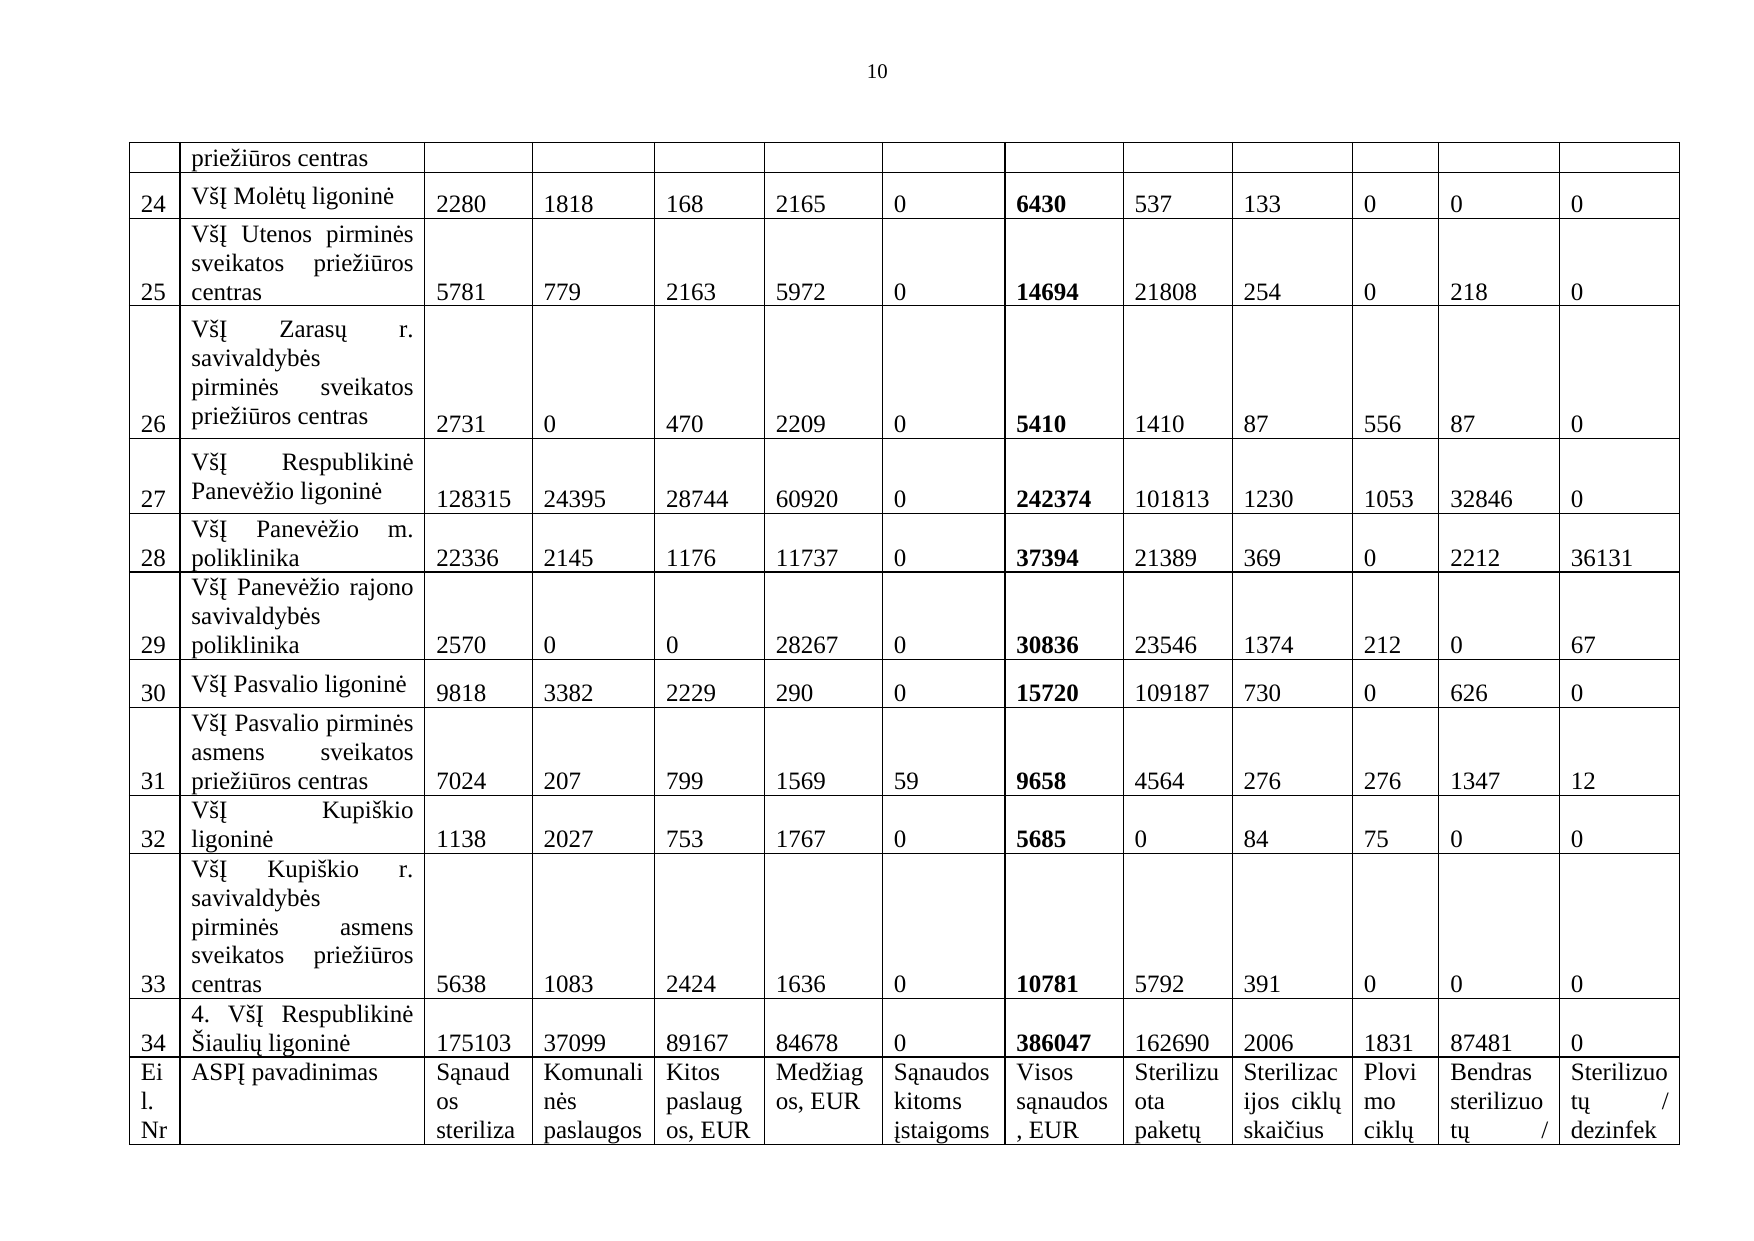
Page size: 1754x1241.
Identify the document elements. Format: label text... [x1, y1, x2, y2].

table_cell VšĮ Panevėžio rajono savivaldybės poliklinika [181, 573, 424, 659]
table_cell 2006 [1233, 999, 1352, 1056]
table_cell 101813 [1124, 439, 1232, 513]
table_cell 556 [1353, 306, 1438, 438]
table_cell 89167 [655, 999, 764, 1056]
table_cell 2145 [533, 514, 654, 571]
table_cell 470 [655, 306, 764, 438]
table_cell 24 [130, 173, 179, 218]
table_cell 31 [130, 708, 179, 794]
table_cell 10781 [1006, 854, 1123, 998]
table_cell 254 [1233, 219, 1352, 305]
table_cell 12 [1560, 708, 1679, 794]
table_cell 2027 [533, 796, 654, 853]
table_cell 218 [1439, 219, 1559, 305]
table_cell 9818 [425, 660, 532, 707]
table_cell 391 [1233, 854, 1352, 998]
table_cell 0 [1353, 219, 1438, 305]
table_cell VšĮ Kupiškio ligoninė [181, 796, 424, 853]
table_cell 0 [1353, 514, 1438, 571]
table_cell 28744 [655, 439, 764, 513]
table_cell 779 [533, 219, 654, 305]
table_cell 730 [1233, 660, 1352, 707]
table_cell 1767 [765, 796, 882, 853]
table_cell 0 [883, 660, 1004, 707]
table_cell 28267 [765, 573, 882, 659]
table_cell 0 [1560, 660, 1679, 707]
table_cell 37099 [533, 999, 654, 1056]
table_cell [883, 143, 1004, 172]
table_cell 1831 [1353, 999, 1438, 1056]
table_cell 0 [1353, 660, 1438, 707]
table_cell VšĮ Utenos pirminės sveikatos priežiūros centras [181, 219, 424, 305]
table_cell 537 [1124, 173, 1232, 218]
table_cell Sterilizuotų / dezinfek [1560, 1058, 1679, 1144]
table_cell VšĮ Kupiškio r. savivaldybės pirminės asmens sveikatos priežiūros centras [181, 854, 424, 998]
table_cell [130, 143, 179, 172]
table_cell [1353, 143, 1438, 172]
table_cell 1230 [1233, 439, 1352, 513]
table_cell 0 [1560, 439, 1679, 513]
table_cell 2163 [655, 219, 764, 305]
table_cell 23546 [1124, 573, 1232, 659]
table_cell 11737 [765, 514, 882, 571]
table_cell [1233, 143, 1352, 172]
table_cell [425, 143, 532, 172]
table_cell 5685 [1006, 796, 1123, 853]
table_cell 6430 [1006, 173, 1123, 218]
table_cell 30836 [1006, 573, 1123, 659]
table_cell Bendras sterilizuotų / [1439, 1058, 1559, 1144]
table_cell 1410 [1124, 306, 1232, 438]
table_cell 36131 [1560, 514, 1679, 571]
table_cell 30 [130, 660, 179, 707]
table_cell 0 [1560, 219, 1679, 305]
table_cell 0 [883, 306, 1004, 438]
table_cell Sterilizuota paketų [1124, 1058, 1232, 1144]
table_cell 0 [883, 854, 1004, 998]
table_cell 26 [130, 306, 179, 438]
table_cell 109187 [1124, 660, 1232, 707]
table_cell 27 [130, 439, 179, 513]
table_cell 2212 [1439, 514, 1559, 571]
table_cell 162690 [1124, 999, 1232, 1056]
table_cell Medžiagos, EUR [765, 1058, 882, 1144]
table_cell 0 [1439, 573, 1559, 659]
table_cell [1560, 143, 1679, 172]
table_cell 207 [533, 708, 654, 794]
table_cell Komunalinės paslaugos [533, 1058, 654, 1144]
table_cell 2165 [765, 173, 882, 218]
table_cell VšĮ Panevėžio m. poliklinika [181, 514, 424, 571]
table_cell priežiūros centras [181, 143, 424, 172]
table_cell 2229 [655, 660, 764, 707]
table_cell VšĮ Pasvalio ligoninė [181, 660, 424, 707]
table_cell 4564 [1124, 708, 1232, 794]
table_cell 799 [655, 708, 764, 794]
table_cell Visos sąnaudos, EUR [1006, 1058, 1123, 1144]
table_cell 276 [1353, 708, 1438, 794]
table_cell Kitos paslaugos, EUR [655, 1058, 764, 1144]
table_cell 22336 [425, 514, 532, 571]
table_cell 5638 [425, 854, 532, 998]
table_cell 21808 [1124, 219, 1232, 305]
table_cell 33 [130, 854, 179, 998]
table_cell 7024 [425, 708, 532, 794]
table_cell 0 [1439, 854, 1559, 998]
table_cell 0 [1353, 173, 1438, 218]
table_cell 2209 [765, 306, 882, 438]
table_cell 1083 [533, 854, 654, 998]
table_cell 1569 [765, 708, 882, 794]
table_cell 34 [130, 999, 179, 1056]
table_cell 4. VšĮ Respublikinė Šiaulių ligoninė [181, 999, 424, 1056]
table_cell 21389 [1124, 514, 1232, 571]
table_cell 212 [1353, 573, 1438, 659]
table_cell 1347 [1439, 708, 1559, 794]
table_cell 87 [1233, 306, 1352, 438]
table_cell 0 [883, 796, 1004, 853]
table_cell 15720 [1006, 660, 1123, 707]
table_cell 133 [1233, 173, 1352, 218]
table_cell Plovimo ciklų [1353, 1058, 1438, 1144]
table_cell 5972 [765, 219, 882, 305]
table_cell Sąnaudos steriliza [425, 1058, 532, 1144]
table_cell 87 [1439, 306, 1559, 438]
table_cell 0 [1560, 999, 1679, 1056]
table_cell 84 [1233, 796, 1352, 853]
table_cell 2424 [655, 854, 764, 998]
table_cell 0 [1560, 306, 1679, 438]
table_cell 0 [533, 306, 654, 438]
table_cell 0 [1124, 796, 1232, 853]
table_cell 276 [1233, 708, 1352, 794]
table_cell 175103 [425, 999, 532, 1056]
table_cell 242374 [1006, 439, 1123, 513]
table_cell VšĮ Molėtų ligoninė [181, 173, 424, 218]
table_cell 84678 [765, 999, 882, 1056]
table_cell 25 [130, 219, 179, 305]
table_cell 32 [130, 796, 179, 853]
table_cell 2570 [425, 573, 532, 659]
table_cell 1636 [765, 854, 882, 998]
table_cell 0 [1353, 854, 1438, 998]
table_cell Sterilizacijos ciklų skaičius [1233, 1058, 1352, 1144]
table_cell 67 [1560, 573, 1679, 659]
table_cell 24395 [533, 439, 654, 513]
table_cell VšĮ Respublikinė Panevėžio ligoninė [181, 439, 424, 513]
table_cell 5792 [1124, 854, 1232, 998]
table_cell VšĮ Zarasų r. savivaldybės pirminės sveikatos priežiūros centras [181, 306, 424, 438]
table_cell 0 [883, 573, 1004, 659]
table_cell 5410 [1006, 306, 1123, 438]
table_cell VšĮ Pasvalio pirminės asmens sveikatos priežiūros centras [181, 708, 424, 794]
table_cell 37394 [1006, 514, 1123, 571]
table_cell 0 [883, 514, 1004, 571]
table_cell 28 [130, 514, 179, 571]
table_cell 0 [883, 219, 1004, 305]
table_cell 386047 [1006, 999, 1123, 1056]
table_cell [1006, 143, 1123, 172]
table_cell ASPĮ pavadinimas [181, 1058, 424, 1144]
table_cell 5781 [425, 219, 532, 305]
table_cell 75 [1353, 796, 1438, 853]
table_cell 626 [1439, 660, 1559, 707]
table_cell 14694 [1006, 219, 1123, 305]
table_cell 60920 [765, 439, 882, 513]
table_cell 0 [655, 573, 764, 659]
table_cell 59 [883, 708, 1004, 794]
table_cell 1138 [425, 796, 532, 853]
table_cell 0 [1560, 173, 1679, 218]
table_cell [1124, 143, 1232, 172]
table_cell 0 [1560, 854, 1679, 998]
table_cell [533, 143, 654, 172]
table_cell 1818 [533, 173, 654, 218]
table_cell 32846 [1439, 439, 1559, 513]
table_cell 128315 [425, 439, 532, 513]
table_cell [1439, 143, 1559, 172]
table_cell 1374 [1233, 573, 1352, 659]
table_cell 369 [1233, 514, 1352, 571]
table_cell 0 [883, 439, 1004, 513]
table_cell 2280 [425, 173, 532, 218]
table_cell 3382 [533, 660, 654, 707]
table_cell 168 [655, 173, 764, 218]
table_cell Eil. Nr [130, 1058, 179, 1144]
table_cell 9658 [1006, 708, 1123, 794]
table_cell [655, 143, 764, 172]
table_cell 0 [533, 573, 654, 659]
table_cell 753 [655, 796, 764, 853]
table_cell [765, 143, 882, 172]
table_cell 87481 [1439, 999, 1559, 1056]
table_cell 290 [765, 660, 882, 707]
table_cell Sąnaudos kitoms įstaigoms [883, 1058, 1004, 1144]
table_cell 0 [1439, 796, 1559, 853]
table_cell 0 [883, 999, 1004, 1056]
table_cell 0 [1560, 796, 1679, 853]
table_cell 29 [130, 573, 179, 659]
table_cell 1176 [655, 514, 764, 571]
table_cell 1053 [1353, 439, 1438, 513]
table_cell 2731 [425, 306, 532, 438]
table_cell 0 [883, 173, 1004, 218]
table_cell 0 [1439, 173, 1559, 218]
